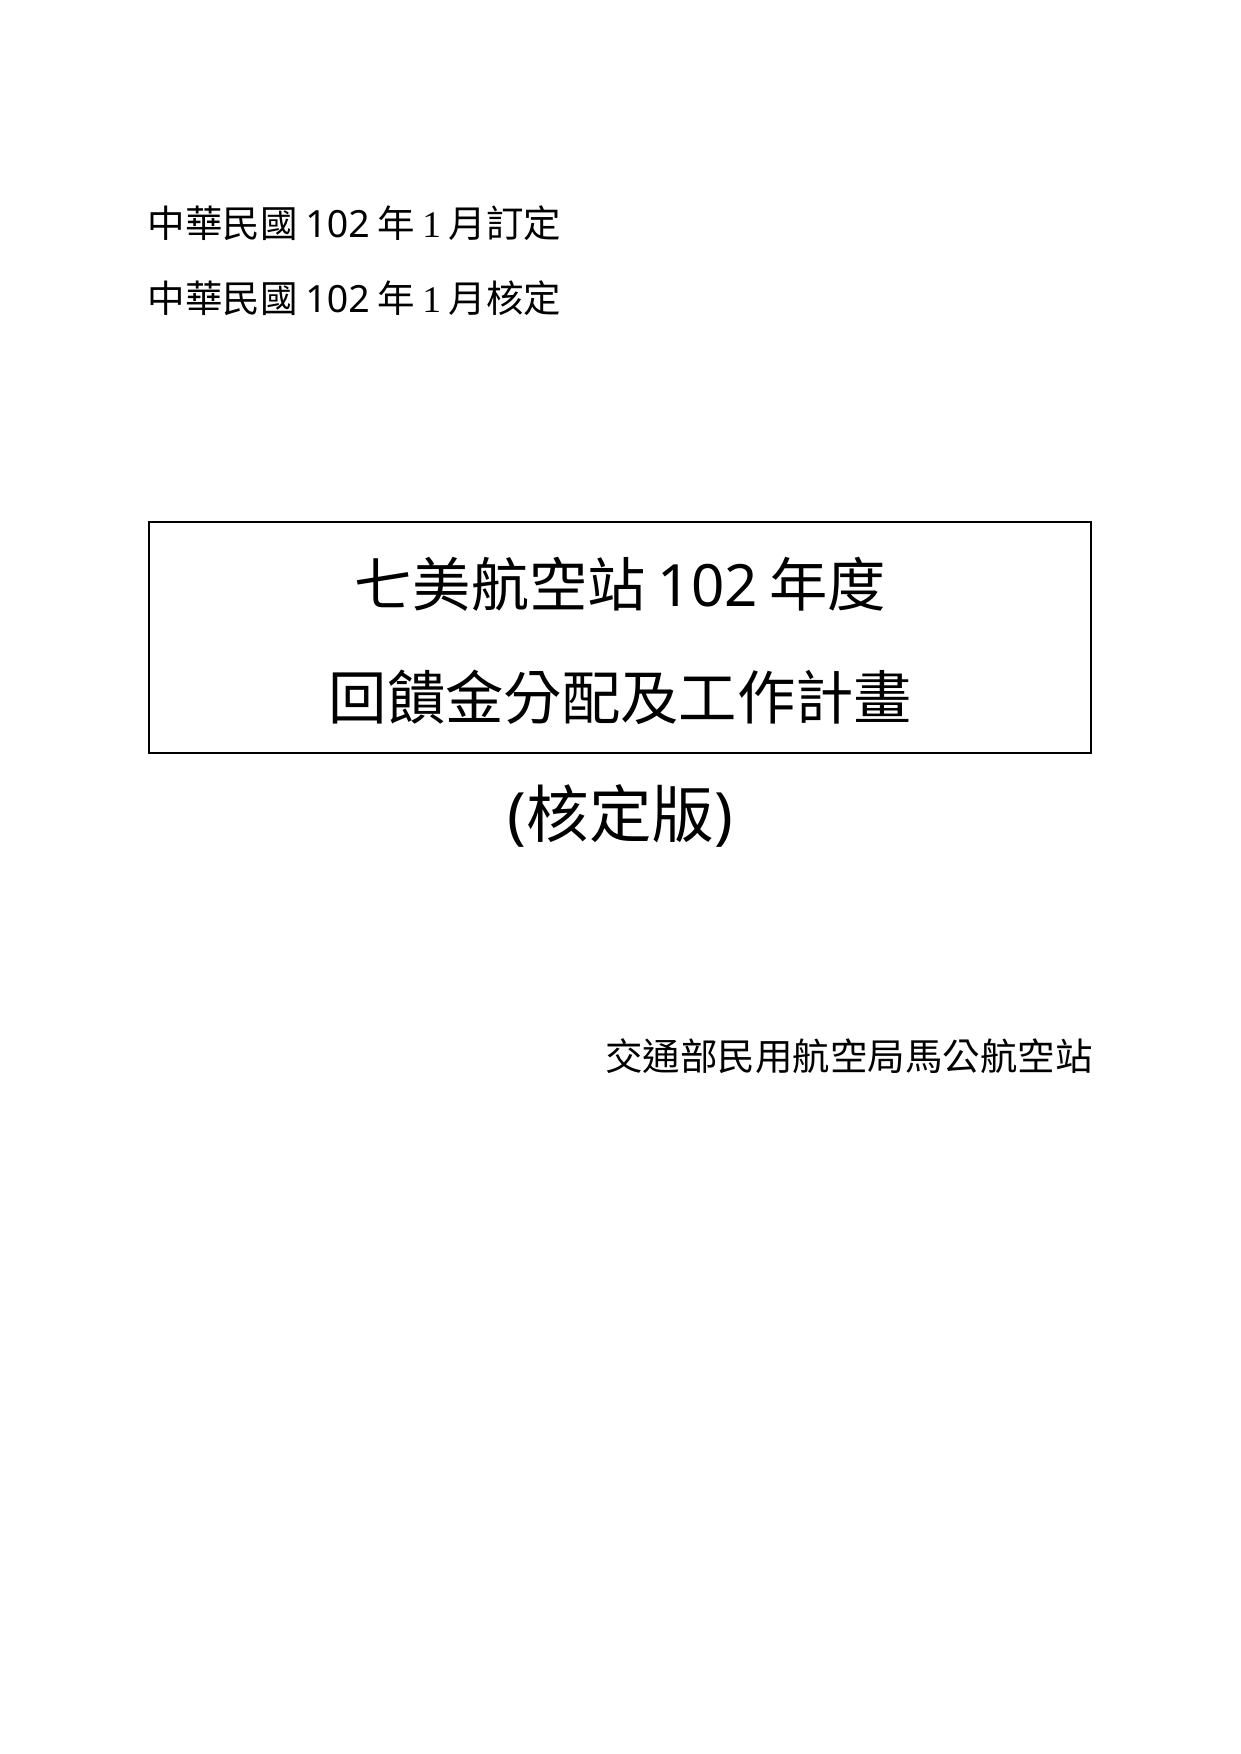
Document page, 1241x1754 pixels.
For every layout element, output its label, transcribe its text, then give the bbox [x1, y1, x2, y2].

text (核定版) [148, 754, 1092, 867]
text 回饋金分配及工作計畫 [150, 633, 1090, 752]
text 交通部民用航空局馬公航空站 [148, 1017, 1092, 1092]
text 七美航空站102年度 [150, 523, 1090, 633]
text 中華民國102年1月核定 [148, 258, 1092, 333]
text 中華民國102年1月訂定 [148, 183, 1092, 258]
